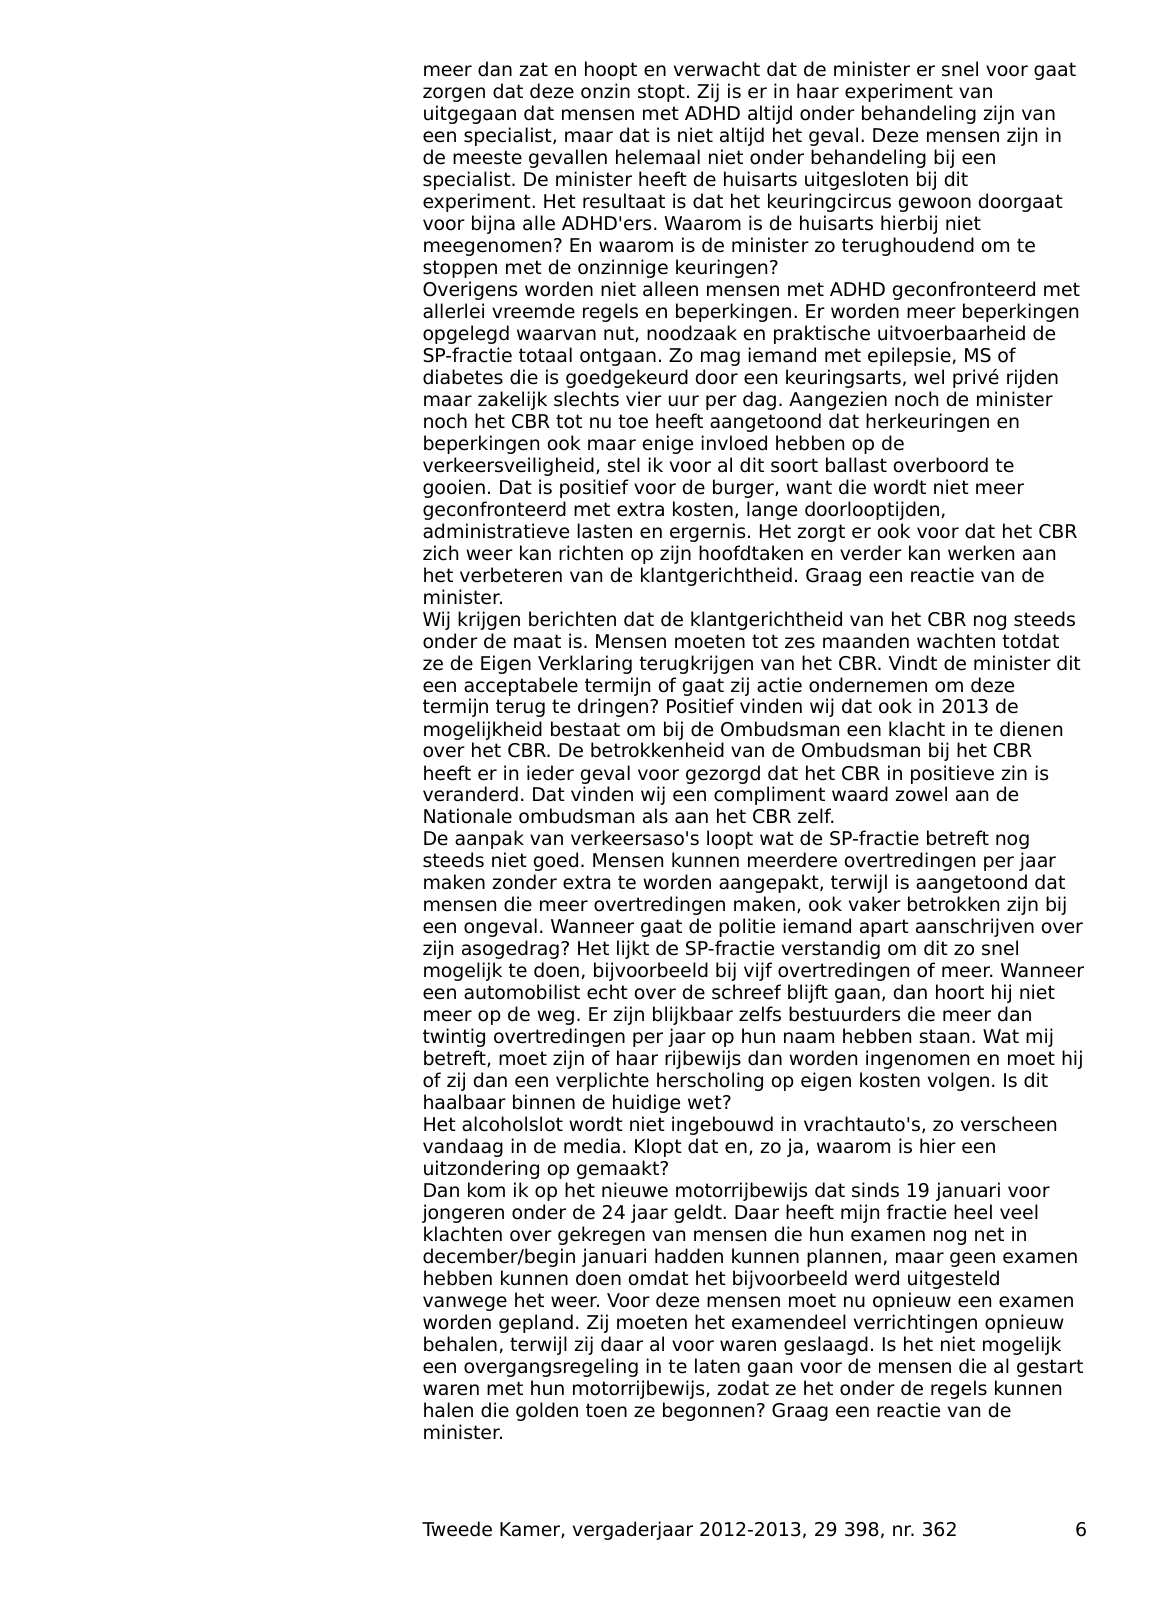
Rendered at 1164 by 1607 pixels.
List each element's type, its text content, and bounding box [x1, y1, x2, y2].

text meer dan zat en hoopt en verwacht dat de minister er snel voor gaat zorgen dat deze onzin stopt. Zij is er in haar experiment van uitgegaan dat mensen met ADHD altijd onder behandeling zijn van een specialist, maar dat is niet altijd het geval. Deze mensen zijn in de meeste gevallen helemaal niet onder behandeling bij een specialist. De minister heeft de huisarts uitgesloten bij dit experiment. Het resultaat is dat het keuringcircus gewoon doorgaat voor bijna alle ADHD'ers. Waarom is de huisarts hierbij niet meegenomen? En waarom is de minister zo terughoudend om te stoppen met de onzinnige keuringen? [422, 59, 1087, 279]
text Wij krijgen berichten dat de klantgerichtheid van het CBR nog steeds onder de maat is. Mensen moeten tot zes maanden wachten totdat ze de Eigen Verklaring terugkrijgen van het CBR. Vindt de minister dit een acceptabele termijn of gaat zij actie ondernemen om deze termijn terug te dringen? Positief vinden wij dat ook in 2013 de mogelijkheid bestaat om bij de Ombudsman een klacht in te dienen over het CBR. De betrokkenheid van de Ombudsman bij het CBR heeft er in ieder geval voor gezorgd dat het CBR in positieve zin is veranderd. Dat vinden wij een compliment waard zowel aan de Nationale ombudsman als aan het CBR zelf. [422, 608, 1087, 828]
text Dan kom ik op het nieuwe motorrijbewijs dat sinds 19 januari voor jongeren onder de 24 jaar geldt. Daar heeft mijn fractie heel veel klachten over gekregen van mensen die hun examen nog net in december/begin januari hadden kunnen plannen, maar geen examen hebben kunnen doen omdat het bijvoorbeeld werd uitgesteld vanwege het weer. Voor deze mensen moet nu opnieuw een examen worden gepland. Zij moeten het examendeel verrichtingen opnieuw behalen, terwijl zij daar al voor waren geslaagd. Is het niet mogelijk een overgangsregeling in te laten gaan voor de mensen die al gestart waren met hun motorrijbewijs, zodat ze het onder de regels kunnen halen die golden toen ze begonnen? Graag een reactie van de minister. [422, 1180, 1087, 1444]
text Het alcoholslot wordt niet ingebouwd in vrachtauto's, zo verscheen vandaag in de media. Klopt dat en, zo ja, waarom is hier een uitzondering op gemaakt? [422, 1114, 1087, 1180]
text Overigens worden niet alleen mensen met ADHD geconfronteerd met allerlei vreemde regels en beperkingen. Er worden meer beperkingen opgelegd waarvan nut, noodzaak en praktische uitvoerbaarheid de SP-fractie totaal ontgaan. Zo mag iemand met epilepsie, MS of diabetes die is goedgekeurd door een keuringsarts, wel privé rijden maar zakelijk slechts vier uur per dag. Aangezien noch de minister noch het CBR tot nu toe heeft aangetoond dat herkeuringen en beperkingen ook maar enige invloed hebben op de verkeersveiligheid, stel ik voor al dit soort ballast overboord te gooien. Dat is positief voor de burger, want die wordt niet meer geconfronteerd met extra kosten, lange doorlooptijden, administratieve lasten en ergernis. Het zorgt er ook voor dat het CBR zich weer kan richten op zijn hoofdtaken en verder kan werken aan het verbeteren van de klantgerichtheid. Graag een reactie van de minister. [422, 279, 1087, 608]
text De aanpak van verkeersaso's loopt wat de SP-fractie betreft nog steeds niet goed. Mensen kunnen meerdere overtredingen per jaar maken zonder extra te worden aangepakt, terwijl is aangetoond dat mensen die meer overtredingen maken, ook vaker betrokken zijn bij een ongeval. Wanneer gaat de politie iemand apart aanschrijven over zijn asogedrag? Het lijkt de SP-fractie verstandig om dit zo snel mogelijk te doen, bijvoorbeeld bij vijf overtredingen of meer. Wanneer een automobilist echt over de schreef blijft gaan, dan hoort hij niet meer op de weg. Er zijn blijkbaar zelfs bestuurders die meer dan twintig overtredingen per jaar op hun naam hebben staan. Wat mij betreft, moet zijn of haar rijbewijs dan worden ingenomen en moet hij of zij dan een verplichte herscholing op eigen kosten volgen. Is dit haalbaar binnen de huidige wet? [422, 828, 1087, 1114]
